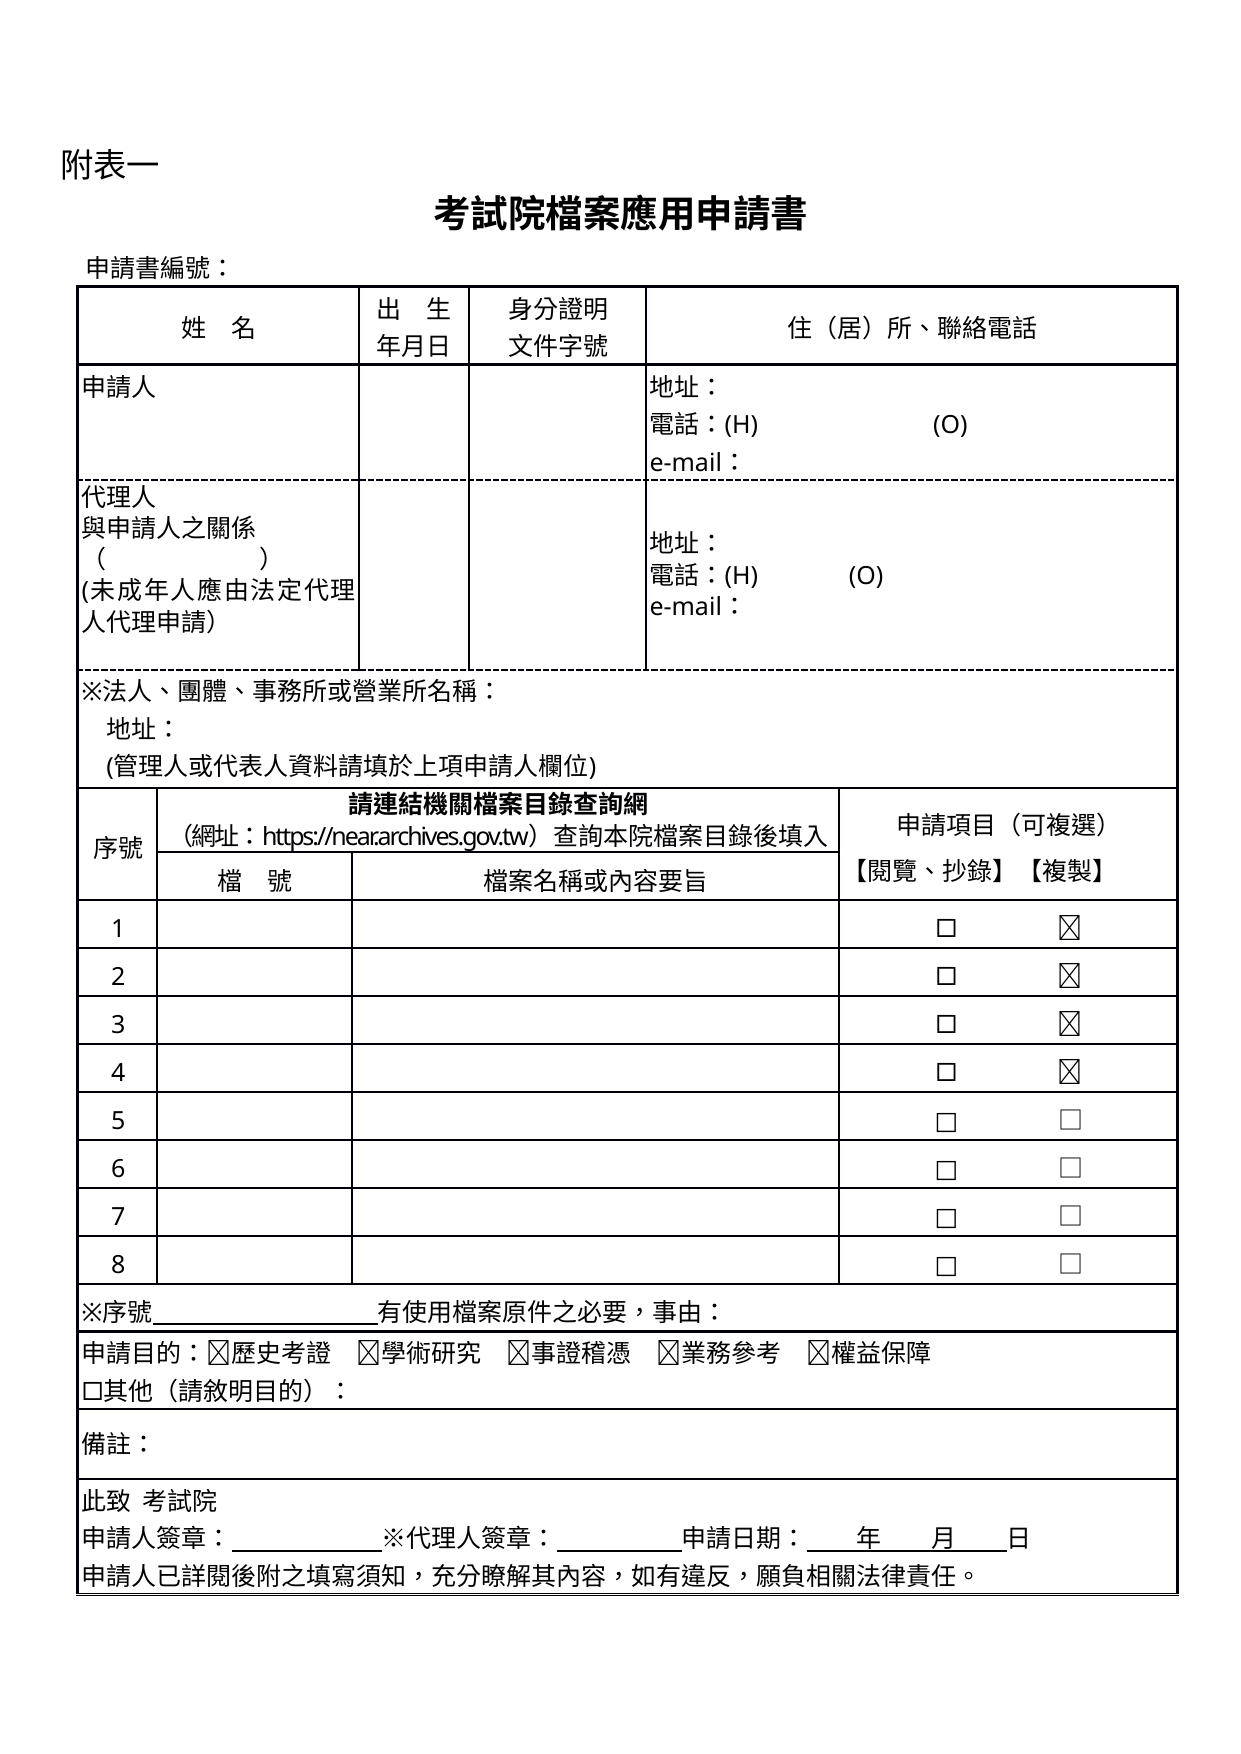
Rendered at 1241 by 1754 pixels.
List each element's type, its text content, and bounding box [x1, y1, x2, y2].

table_cell [158, 1189, 351, 1234]
table_cell [470, 479, 645, 668]
table_header [60, 285, 76, 363]
table_cell [158, 1093, 351, 1139]
table_cell 序號 [79, 789, 156, 899]
table_cell 1 [79, 901, 156, 947]
table_cell [158, 949, 351, 995]
table_cell [353, 1093, 838, 1139]
table_cell [60, 851, 76, 899]
table_cell 4 [79, 1045, 156, 1091]
table_cell □ □ [840, 1141, 1176, 1187]
table_cell [158, 1237, 351, 1282]
table_cell □ □ [840, 1093, 1176, 1139]
table_cell [353, 949, 838, 995]
table_cell 7 [79, 1189, 156, 1234]
table_cell [158, 1045, 351, 1091]
table_cell 檔案名稱或內容要旨 [353, 853, 838, 899]
table_cell [353, 901, 838, 947]
table_cell [60, 479, 76, 668]
table_header 姓 名 [79, 288, 358, 363]
table_cell [60, 1139, 76, 1187]
table_cell [353, 1141, 838, 1187]
table_cell [158, 997, 351, 1043]
table_cell 8 [79, 1237, 156, 1282]
table_header 出 生 年月日 [360, 288, 468, 363]
text 申請書編號： [60, 248, 1181, 285]
table_cell 申請人 [79, 366, 358, 479]
table_cell [60, 787, 76, 851]
table_cell [353, 997, 838, 1043]
table_cell [470, 366, 645, 479]
table_cell 代理人 與申請人之關係 （ ） (未成年人應由法定代理人代理申請） [79, 479, 358, 668]
table_cell 2 [79, 949, 156, 995]
table_cell 地址： 電話：(H) (O) e-mail： [647, 366, 1176, 479]
table_cell 6 [79, 1141, 156, 1187]
table_cell □ □ [840, 1237, 1176, 1282]
table_cell   [840, 949, 1176, 995]
table_cell 3 [79, 997, 156, 1043]
table_cell 申請目的：歷史考證 學術研究 事證稽憑 業務參考 權益保障 其他（請敘明目的）： [79, 1333, 1176, 1407]
table_header 住（居）所、聯絡電話 [647, 288, 1176, 363]
table_cell [158, 1141, 351, 1187]
table_cell [60, 363, 76, 479]
table_header 身分證明 文件字號 [470, 288, 645, 363]
table_cell ※序號 有使用檔案原件之必要，事由： [79, 1285, 1176, 1330]
table_cell [353, 1045, 838, 1091]
table_cell 5 [79, 1093, 156, 1139]
table_cell [60, 995, 76, 1043]
table_cell [60, 947, 76, 995]
table_cell   [840, 997, 1176, 1043]
table_cell [353, 1237, 838, 1282]
table_cell □ □ [840, 1189, 1176, 1234]
text 附表一 [60, 148, 1181, 185]
table_cell [60, 1187, 76, 1234]
table_cell 地址： 電話：(H) (O) e-mail： [647, 479, 1176, 668]
table_cell [60, 1408, 76, 1478]
table_cell   [840, 901, 1176, 947]
table_cell 檔 號 [158, 853, 351, 899]
table_cell ※法人、團體、事務所或營業所名稱： 地址： (管理人或代表人資料請填於上項申請人欄位) [79, 669, 1176, 787]
table_cell [60, 1478, 76, 1593]
table_cell [60, 1091, 76, 1139]
table_cell [60, 1235, 76, 1282]
table_cell [60, 1330, 76, 1407]
table_cell   [840, 1045, 1176, 1091]
table_cell 備註： [79, 1410, 1176, 1478]
table_cell [353, 1189, 838, 1234]
table_cell [360, 366, 468, 479]
table_cell [158, 901, 351, 947]
table_cell [360, 479, 468, 668]
table_cell [60, 899, 76, 947]
table_cell 申請項目（可複選） 【閱覽、抄錄】【複製】 [840, 789, 1176, 899]
table_cell [60, 669, 76, 787]
table_cell [60, 1283, 76, 1330]
table_cell 請連結機關檔案目錄查詢網 （網址：https://near.archives.gov.tw）查詢本院檔案目錄後填入 [158, 789, 838, 851]
text 考試院檔案應用申請書 [60, 198, 1181, 235]
table_cell [60, 1043, 76, 1091]
table_cell 此致 考試院 申請人簽章： ※代理人簽章： 申請日期： 年 月 日 申請人已詳閱後附之填寫須知，充分瞭解其內容，如有違反，願負相關法律責任。 [79, 1480, 1176, 1593]
